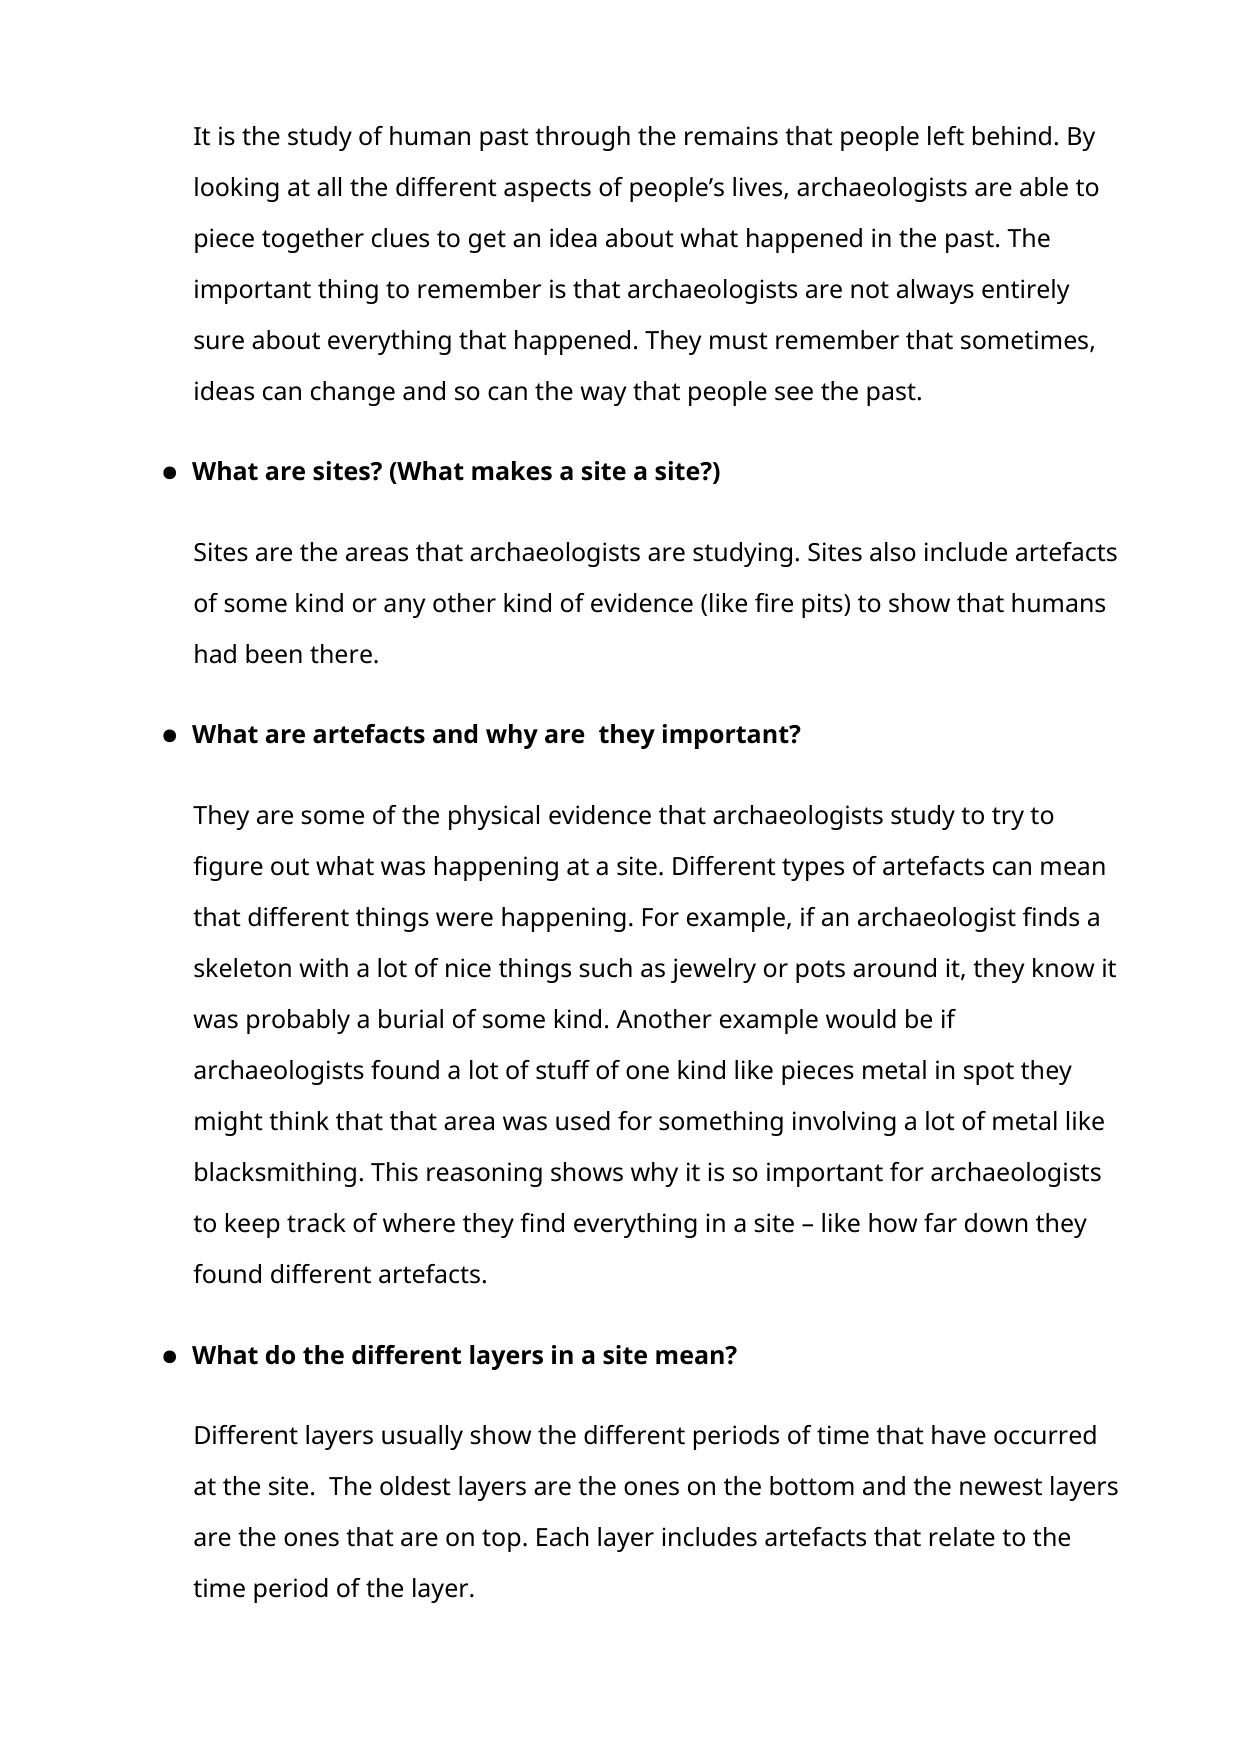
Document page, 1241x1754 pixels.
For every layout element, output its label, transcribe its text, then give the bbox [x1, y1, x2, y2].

list What do the different layers in a site mean? [162, 1337, 1122, 1371]
text Different layers usually show the different periods of time that have occurred at the site. The oldest layers are the ones on the bottom and the newest layers are the ones that are on top. Each layer includes artefacts that relate to the time period of the layer. [193, 1418, 1122, 1605]
list What are artefacts and why are they important? [162, 717, 1122, 751]
list What are sites? (What makes a site a site?) [162, 454, 1122, 488]
text It is the study of human past through the remains that people left behind. By looking at all the different aspects of people’s lives, archaeologists are able to piece together clues to get an idea about what happened in the past. The important thing to remember is that archaeologists are not always entirely sure about everything that happened. They must remember that sometimes, ideas can change and so can the way that people see the past. [193, 118, 1122, 407]
text They are some of the physical evidence that archaeologists study to try to figure out what was happening at a site. Different types of artefacts can mean that different things were happening. For example, if an archaeologist finds a skeleton with a lot of nice things such as jewelry or pots around it, they know it was probably a burial of some kind. Another example would be if archaeologists found a lot of stuff of one kind like pieces metal in spot they might think that that area was used for something involving a lot of metal like blacksmithing. This reasoning shows why it is so important for archaeologists to keep track of where they find everything in a site – like how far down they found different artefacts. [193, 797, 1122, 1291]
text Sites are the areas that archaeologists are studying. Sites also include artefacts of some kind or any other kind of evidence (like fire pits) to show that humans had been there. [193, 534, 1122, 671]
